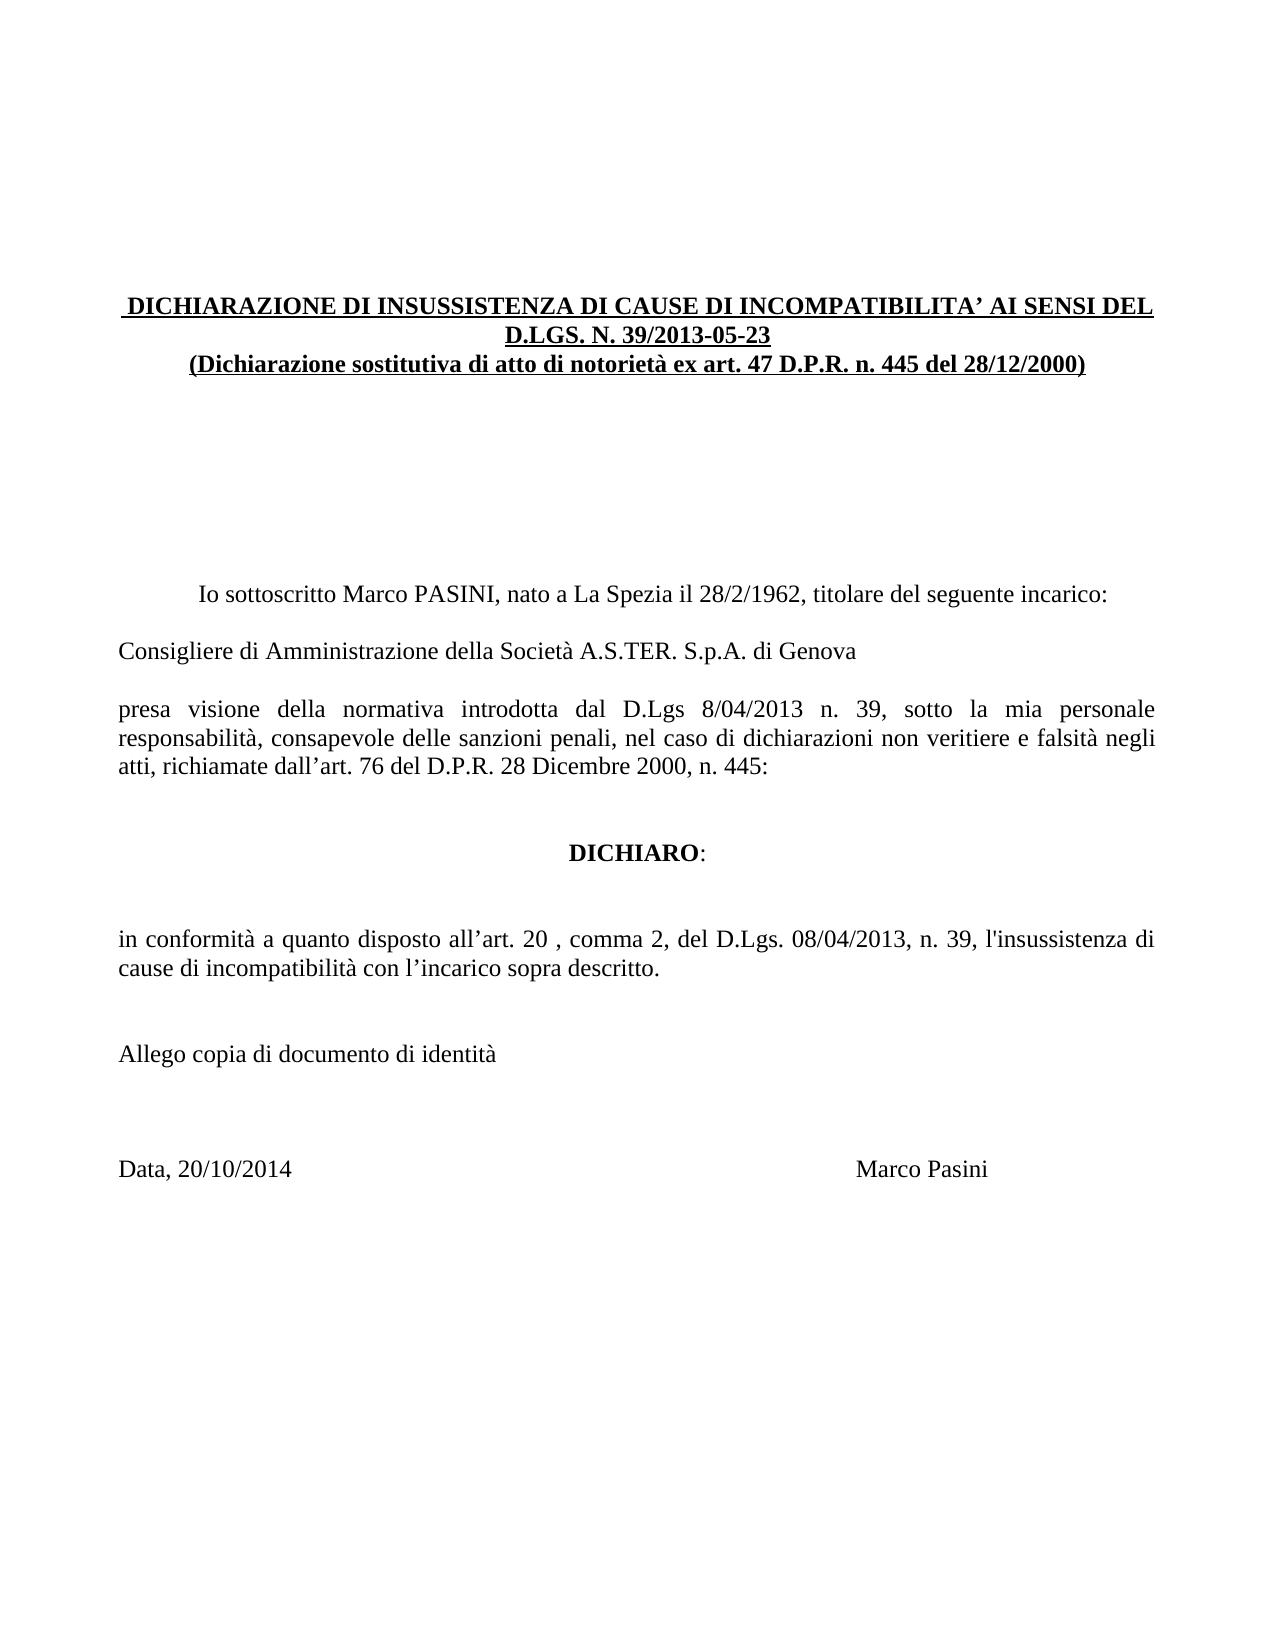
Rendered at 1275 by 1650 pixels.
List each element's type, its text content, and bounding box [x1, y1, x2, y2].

text DICHIARO: [118, 838, 1157, 866]
text DICHIARAZIONE DI INSUSSISTENZA DI CAUSE DI INCOMPATIBILITA’ AI SENSI DEL D.LGS. N. 39/2013-05-23 [118, 291, 1157, 349]
text Io sottoscritto Marco PASINI, nato a La Spezia il 28/2/1962, titolare del seguente incarico: [118, 579, 1157, 608]
text presa visione della normativa introdotta dal D.Lgs 8/04/2013 n. 39, sotto la mia personale responsabilità, consapevole delle sanzioni penali, nel caso di dichiarazioni non veritiere e falsità negli atti, richiamate dall’art. 76 del D.P.R. 28 Dicembre 2000, n. 445: [118, 694, 1157, 780]
text Allego copia di documento di identità [118, 1039, 1157, 1068]
text Consigliere di Amministrazione della Società A.S.TER. S.p.A. di Genova [118, 636, 1157, 665]
text (Dichiarazione sostitutiva di atto di notorietà ex art. 47 D.P.R. n. 445 del 28/12/2000) [118, 349, 1157, 378]
text in conformità a quanto disposto all’art. 20 , comma 2, del D.Lgs. 08/04/2013, n. 39, l'insussistenza di cause di incompatibilità con l’incarico sopra descritto. [118, 924, 1157, 981]
text Data, 20/10/2014 Marco Pasini [118, 1154, 1157, 1183]
